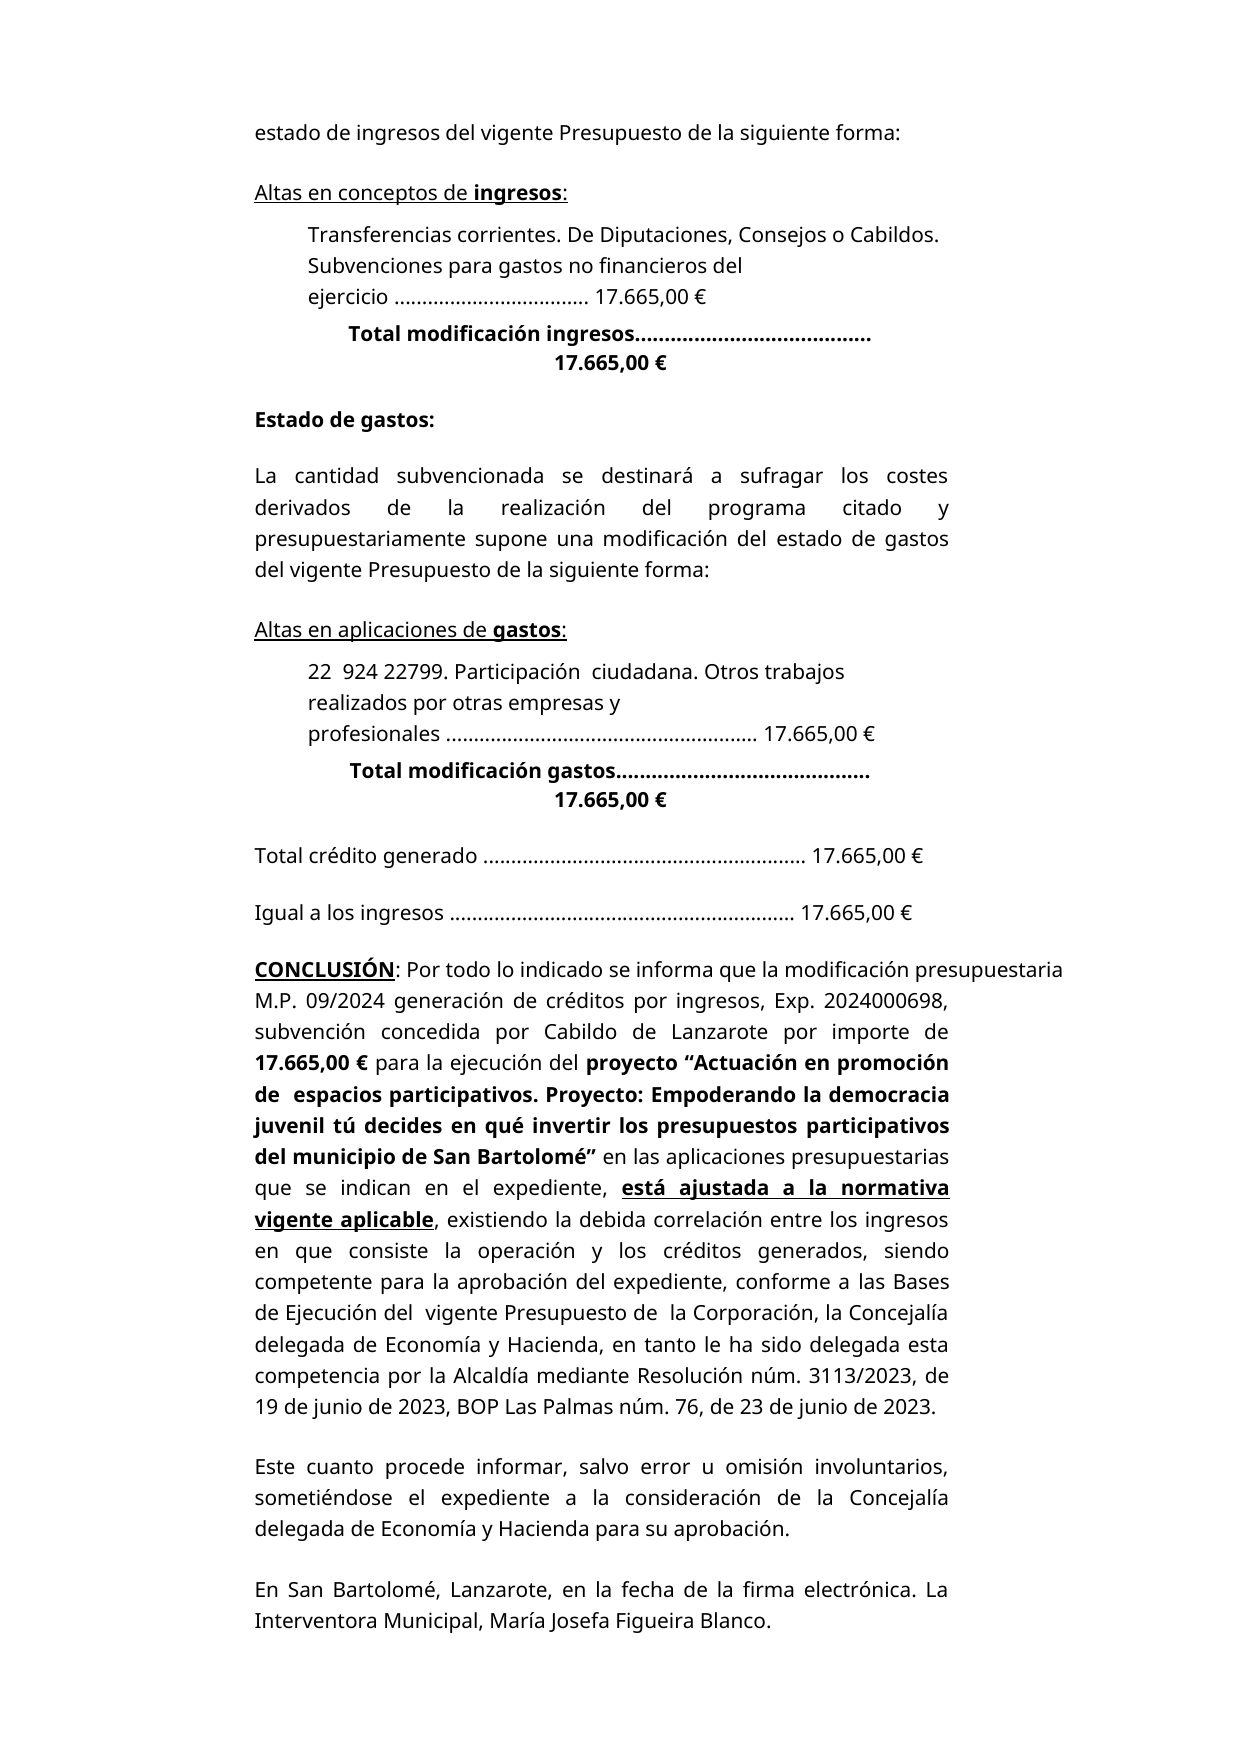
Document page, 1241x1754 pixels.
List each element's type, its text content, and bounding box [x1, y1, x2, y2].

text Igual a los ingresos .............................................................. 17.665,00 € [254, 898, 1122, 927]
text Total modificación ingresos........................................ 17.665,00 € [348, 319, 872, 376]
text M.P. 09/2024 generación de créditos por ingresos, Exp. 2024000698, subvención concedida por Cabildo de Lanzarote por importe de 17.665,00 € para la ejecución del proyecto “Actuación en promoción de espacios participativos. Proyecto: Empoderando la democracia juvenil tú decides en qué invertir los presupuestos participativos del municipio de San Bartolomé” en las aplicaciones presupuestarias que se indican en el expediente, está ajustada a la normativa vigente aplicable, existiendo la debida correlación entre los ingresos en que consiste la operación y los créditos generados, siendo competente para la aprobación del expediente, conforme a las Bases de Ejecución del vigente Presupuesto de la Corporación, la Concejalía delegada de Economía y Hacienda, en tanto le ha sido delegada esta competencia por la Alcaldía mediante Resolución núm. 3113/2023, de 19 de junio de 2023, BOP Las Palmas núm. 76, de 23 de junio de 2023. [254, 986, 950, 1421]
text Total modificación gastos........................................... 17.665,00 € [348, 756, 872, 813]
text 22 924 22799. Participación ciudadana. Otros trabajos realizados por otras empresas y profesionales ........................................................ 17.665,00 € [308, 657, 942, 748]
text Este cuanto procede informar, salvo error u omisión involuntarios, sometiéndose el expediente a la consideración de la Concejalía delegada de Economía y Hacienda para su aprobación. [254, 1452, 949, 1543]
text Estado de gastos: [254, 405, 1122, 433]
text Transferencias corrientes. De Diputaciones, Consejos o Cabildos. Subvenciones para gastos no financieros del ejercicio ................................... 17.665,00 € [308, 220, 942, 311]
text CONCLUSIÓN: Por todo lo indicado se informa que la modificación presupuestaria [254, 955, 1122, 984]
text Total crédito generado .......................................................... 17.665,00 € [254, 841, 1122, 870]
text Altas en aplicaciones de gastos: [254, 615, 1122, 643]
text estado de ingresos del vigente Presupuesto de la siguiente forma: [254, 118, 949, 147]
text En San Bartolomé, Lanzarote, en la fecha de la firma electrónica. La Interventora Municipal, María Josefa Figueira Blanco. [254, 1575, 949, 1634]
text La cantidad subvencionada se destinará a sufragar los costes derivados de la realización del programa citado y presupuestariamente supone una modificación del estado de gastos del vigente Presupuesto de la siguiente forma: [254, 461, 949, 584]
text Altas en conceptos de ingresos: [254, 178, 1122, 206]
